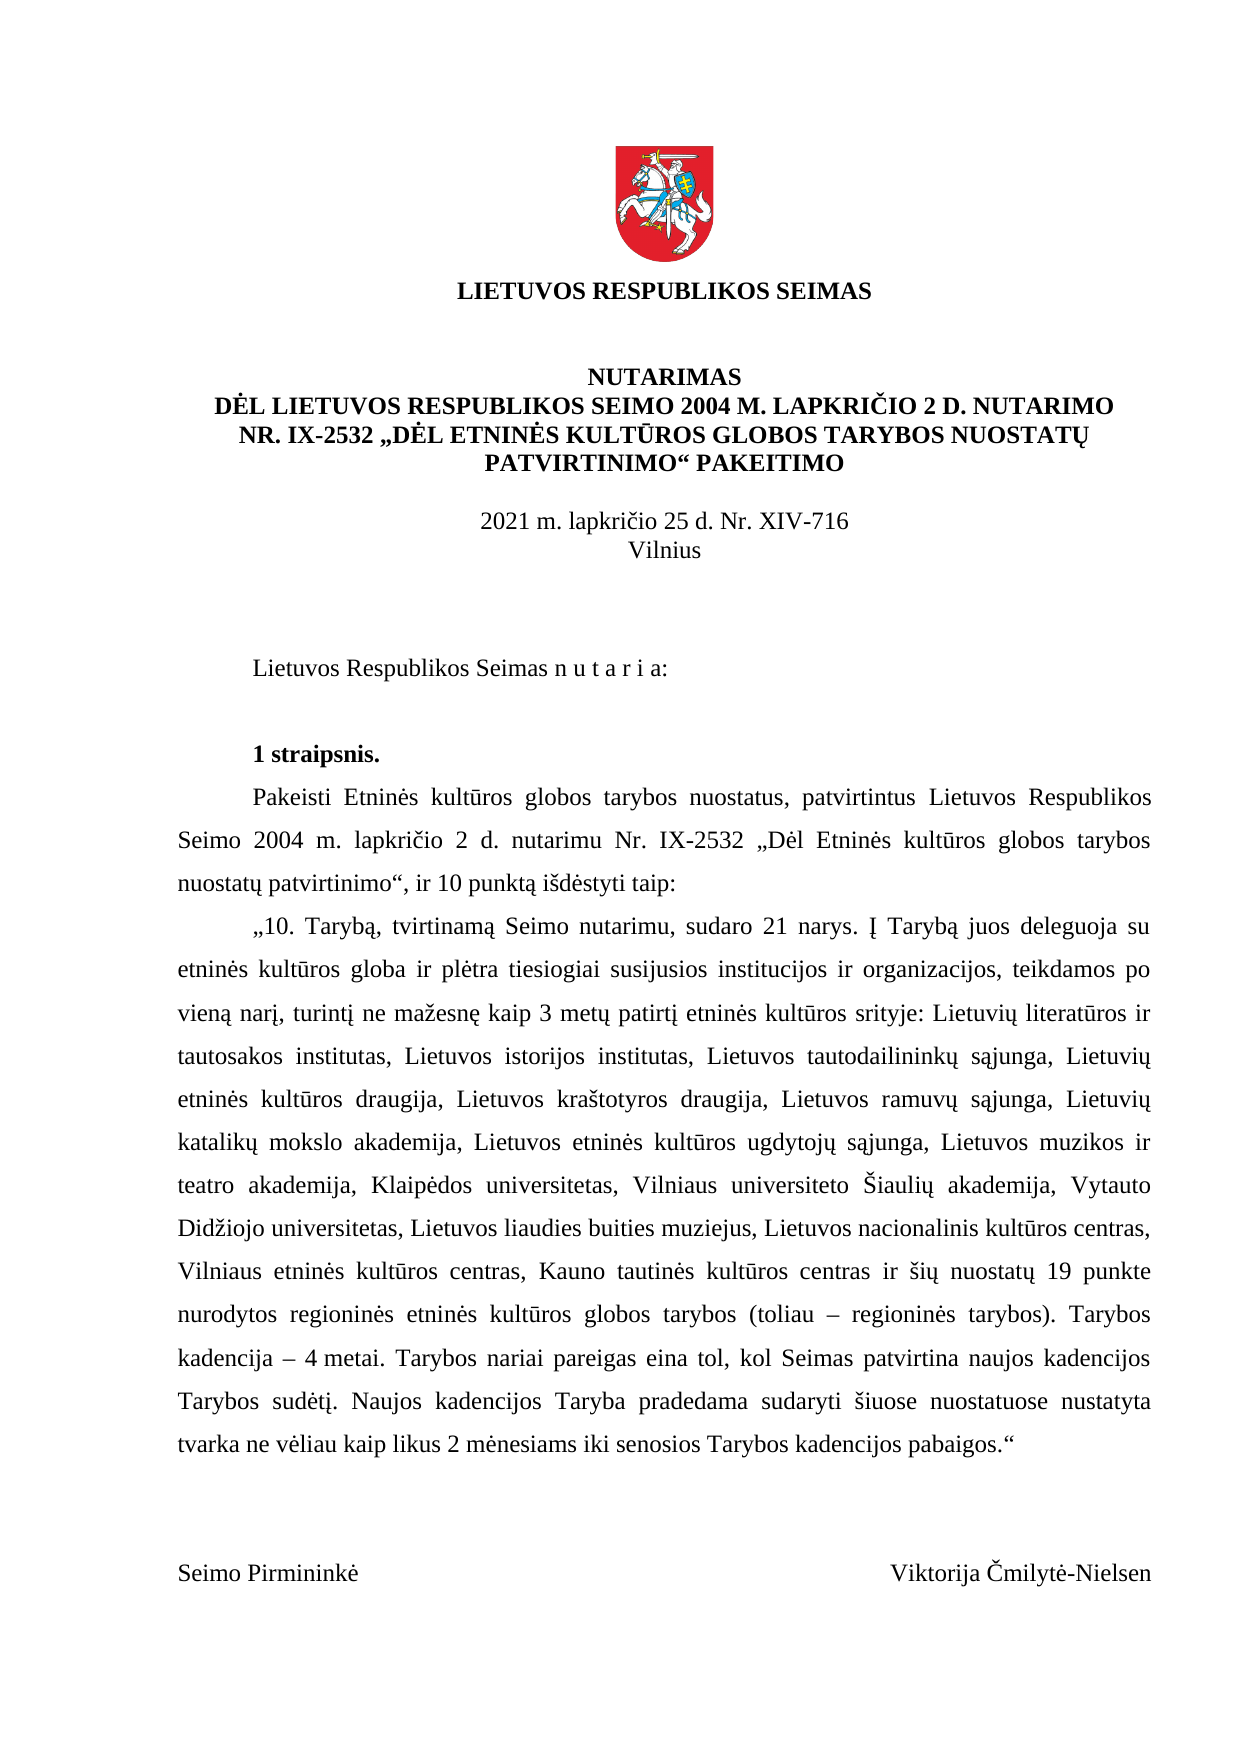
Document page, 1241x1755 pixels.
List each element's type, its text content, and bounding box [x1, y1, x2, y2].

text „10. Tarybą, tvirtinamą Seimo nutarimu, sudaro 21 narys. Į Tarybą juos deleguoja su etninės kultūros globa ir plėtra tiesiogiai susijusios institucijos ir organizacijos, teikdamos po vieną narį, turintį ne mažesnę kaip 3 metų patirtį etninės kultūros srityje: Lietuvių literatūros ir tautosakos institutas, Lietuvos istorijos institutas, Lietuvos tautodailininkų sąjunga, Lietuvių etninės kultūros draugija, Lietuvos kraštotyros draugija, Lietuvos ramuvų sąjunga, Lietuvių katalikų mokslo akademija, Lietuvos etninės kultūros ugdytojų sąjunga, Lietuvos muzikos ir teatro akademija, Klaipėdos universitetas, Vilniaus universiteto Šiaulių akademija, Vytauto Didžiojo universitetas, Lietuvos liaudies buities muziejus, Lietuvos nacionalinis kultūros centras, Vilniaus etninės kultūros centras, Kauno tautinės kultūros centras ir šių nuostatų 19 punkte nurodytos regioninės etninės kultūros globos tarybos (toliau – regioninės tarybos). Tarybos kadencija – 4 metai. Tarybos nariai pareigas eina tol, kol Seimas patvirtina naujos kadencijos Tarybos sudėtį. Naujos kadencijos Taryba pradedama sudaryti šiuose nuostatuose nustatyta tvarka ne vėliau kaip likus 2 mėnesiams iki senosios Tarybos kadencijos pabaigos.“ [177, 911, 1152, 1458]
text Lietuvos Respublikos Seimas nutaria: [177, 653, 1152, 681]
text Seimo Pirmininkė Viktorija Čmilytė-Nielsen [177, 1558, 1152, 1587]
text NUTARIMAS [177, 362, 1152, 391]
text DĖL LIETUVOS RESPUBLIKOS SEIMO 2004 M. LAPKRIČIO 2 D. NUTARIMO NR. IX-2532 „DĖL ETNINĖS KULTŪROS GLOBOS TARYBOS NUOSTATŲ PATVIRTINIMO“ PAKEITIMO [177, 391, 1152, 477]
text 2021 m. lapkričio 25 d. Nr. XIV-716 [177, 506, 1152, 535]
text Pakeisti Etninės kultūros globos tarybos nuostatus, patvirtintus Lietuvos Respublikos Seimo 2004 m. lapkričio 2 d. nutarimu Nr. IX-2532 „Dėl Etninės kultūros globos tarybos nuostatų patvirtinimo“, ir 10 punktą išdėstyti taip: [177, 782, 1152, 897]
text LIETUVOS RESPUBLIKOS SEIMAS [177, 276, 1152, 305]
text Vilnius [177, 535, 1152, 563]
text 1 straipsnis. [177, 739, 1152, 768]
